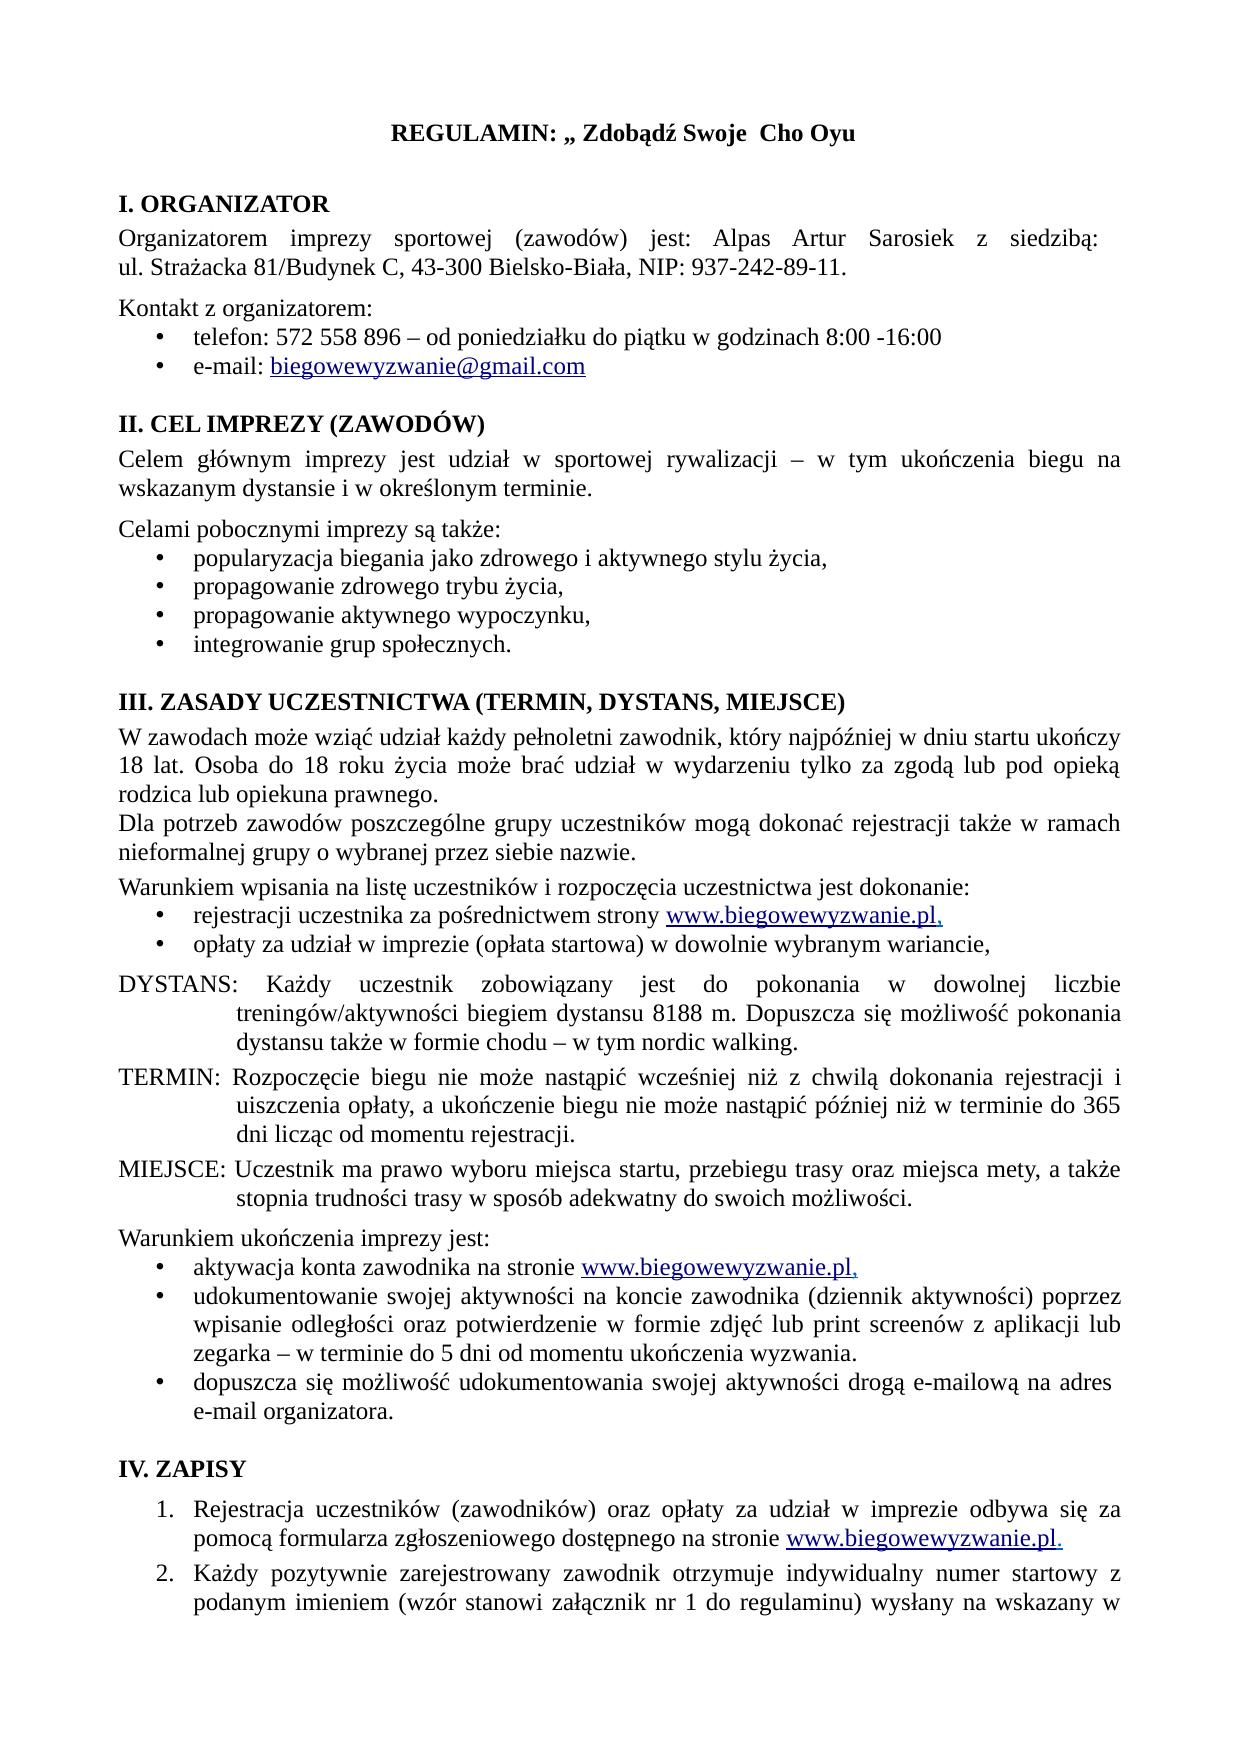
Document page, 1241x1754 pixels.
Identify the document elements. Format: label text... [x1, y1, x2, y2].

text DYSTANS: Każdy uczestnik zobowiązany jest do pokonania w dowolnej liczbie treningów/aktywności biegiem dystansu 8188 m. Dopuszcza się możliwość pokonania dystansu także w formie chodu – w tym nordic walking. [118, 969, 1122, 1056]
text II. CEL IMPREZY (ZAWODÓW) [118, 409, 1122, 438]
list udokumentowanie swojej aktywności na koncie zawodnika (dziennik aktywności) poprzez wpisanie odległości oraz potwierdzenie w formie zdjęć lub print screenów z aplikacji lub zegarka – w terminie do 5 dni od momentu ukończenia wyzwania. [156, 1281, 1122, 1367]
text Warunkiem ukończenia imprezy jest: [118, 1223, 1122, 1252]
list e-mail: biegowewyzwanie@gmail.com [156, 351, 1122, 380]
list Każdy pozytywnie zarejestrowany zawodnik otrzymuje indywidualny numer startowy z podanym imieniem (wzór stanowi załącznik nr 1 do regulaminu) wysłany na wskazany w [156, 1558, 1122, 1616]
text W zawodach może wziąć udział każdy pełnoletni zawodnik, który najpóźniej w dniu startu ukończy 18 lat. Osoba do 18 roku życia może brać udział w wydarzeniu tylko za zgodą lub pod opieką rodzica lub opiekuna prawnego. [118, 722, 1122, 808]
text III. ZASADY UCZESTNICTWA (TERMIN, DYSTANS, MIEJSCE) [118, 687, 1122, 716]
text Kontakt z organizatorem: [118, 293, 1122, 322]
text Dla potrzeb zawodów poszczególne grupy uczestników mogą dokonać rejestracji także w ramach nieformalnej grupy o wybranej przez siebie nazwie. [118, 808, 1122, 866]
list propagowanie aktywnego wypoczynku, [156, 600, 1122, 629]
list Rejestracja uczestników (zawodników) oraz opłaty za udział w imprezie odbywa się za pomocą formularza zgłoszeniowego dostępnego na stronie www.biegowewyzwanie.pl. [156, 1494, 1122, 1552]
list telefon: 572 558 896 – od poniedziałku do piątku w godzinach 8:00 -16:00 [156, 322, 1122, 351]
text TERMIN: Rozpoczęcie biegu nie może nastąpić wcześniej niż z chwilą dokonania rejestracji i uiszczenia opłaty, a ukończenie biegu nie może nastąpić później niż w terminie do 365 dni licząc od momentu rejestracji. [118, 1062, 1122, 1148]
text MIEJSCE: Uczestnik ma prawo wyboru miejsca startu, przebiegu trasy oraz miejsca mety, a także stopnia trudności trasy w sposób adekwatny do swoich możliwości. [118, 1154, 1122, 1211]
list dopuszcza się możliwość udokumentowania swojej aktywności drogą e-mailową na adres e-mail organizatora. [156, 1367, 1122, 1424]
text Organizatorem imprezy sportowej (zawodów) jest: Alpas Artur Sarosiek z siedzibą: ul. Strażacka 81/Budynek C, 43-300 Bielsko-Biała, NIP: 937-242-89-11. [118, 223, 1122, 281]
list integrowanie grup społecznych. [156, 629, 1122, 658]
list rejestracji uczestnika za pośrednictwem strony www.biegowewyzwanie.pl, [156, 900, 1122, 929]
text I. ORGANIZATOR [118, 189, 1122, 218]
list opłaty za udział w imprezie (opłata startowa) w dowolnie wybranym wariancie, [156, 929, 1122, 958]
list popularyzacja biegania jako zdrowego i aktywnego stylu życia, [156, 543, 1122, 571]
text Warunkiem wpisania na listę uczestników i rozpoczęcia uczestnictwa jest dokonanie: [118, 872, 1122, 900]
text Celem głównym imprezy jest udział w sportowej rywalizacji – w tym ukończenia biegu na wskazanym dystansie i w określonym terminie. [118, 444, 1122, 501]
list propagowanie zdrowego trybu życia, [156, 571, 1122, 600]
list aktywacja konta zawodnika na stronie www.biegowewyzwanie.pl, [156, 1252, 1122, 1281]
text IV. ZAPISY [118, 1454, 1122, 1483]
text Celami pobocznymi imprezy są także: [118, 514, 1122, 543]
text REGULAMIN: „ Zdobądź Swoje Cho Oyu [118, 118, 1122, 147]
